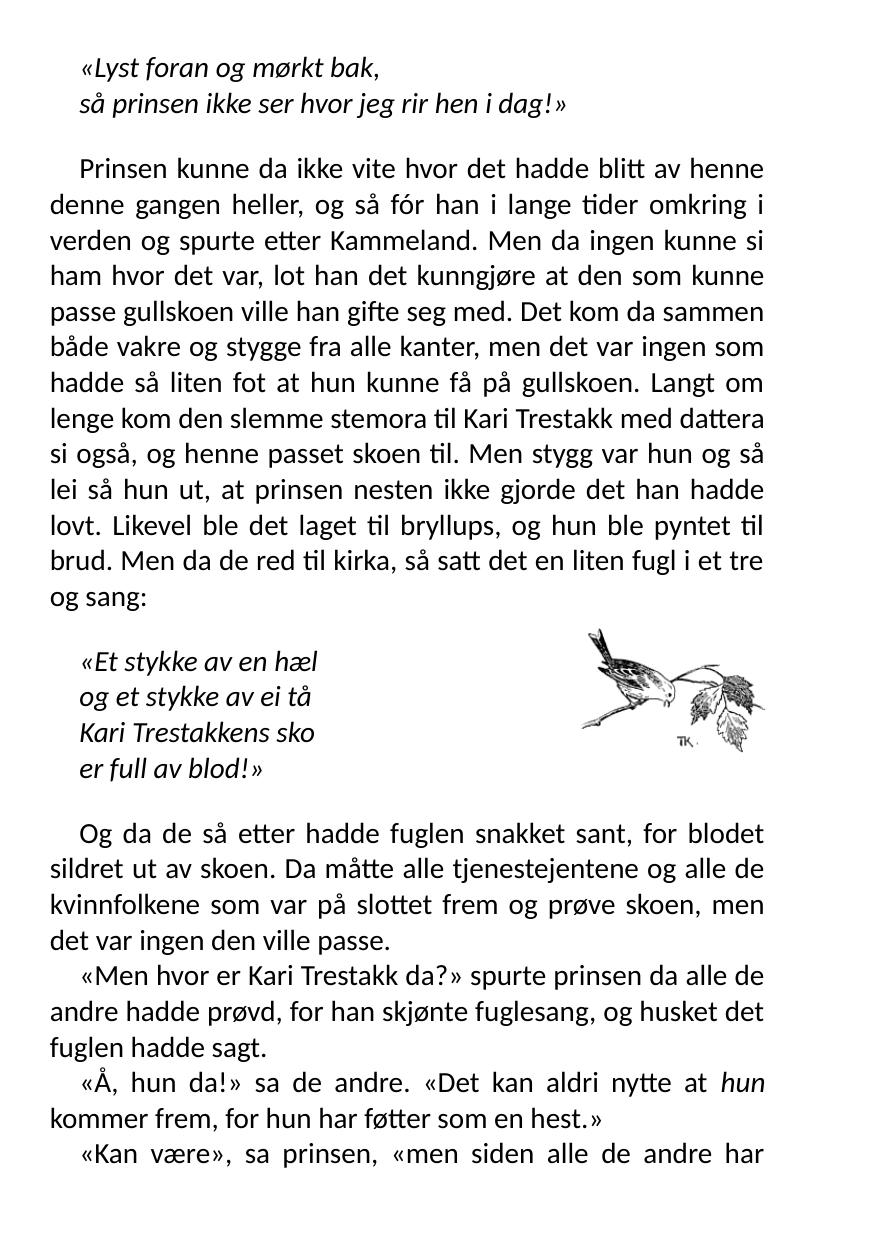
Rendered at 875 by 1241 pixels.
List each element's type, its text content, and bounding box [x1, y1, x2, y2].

text «Å, hun da!» sa de andre. «Det kan aldri nytte at hun kommer frem, for hun har føtter som en hest.» [49, 1064, 765, 1136]
text Prinsen kunne da ikke vite hvor det hadde blitt av henne denne gangen heller, og så fór han i lange tider omkring i verden og spurte etter Kammeland. Men da ingen kunne si ham hvor det var, lot han det kunngjøre at den som kunne passe gullskoen ville han gifte seg med. Det kom da sammen både vakre og stygge fra alle kanter, men det var ingen som hadde så liten fot at hun kunne få på gullskoen. Langt om lenge kom den slemme stemora til Kari Trestakk med dattera si også, og henne passet skoen til. Men stygg var hun og så lei så hun ut, at prinsen nesten ikke gjorde det han hadde lovt. Likevel ble det laget til bryllups, og hun ble pyntet til brud. Men da de red til kirka, så satt det en liten fugl i et tre og sang: [49, 150, 765, 613]
picture [580, 628, 766, 753]
text Og da de så etter hadde fuglen snakket sant, for blodet sildret ut av skoen. Da måtte alle tjenestejentene og alle de kvinnfolkene som var på slottet frem og prøve skoen, men det var ingen den ville passe. [49, 815, 765, 957]
text «Lyst foran og mørkt bak, så prinsen ikke ser hvor jeg rir hen i dag!» [79, 49, 736, 121]
text «Kan være», sa prinsen, «men siden alle de andre har [49, 1136, 765, 1171]
text «Et stykke av en hæl og et stykke av ei tå Kari Trestakkens sko er full av blod!» [79, 643, 736, 785]
text «Men hvor er Kari Trestakk da?» spurte prinsen da alle de andre hadde prøvd, for han skjønte fuglesang, og husket det fuglen hadde sagt. [49, 957, 765, 1064]
